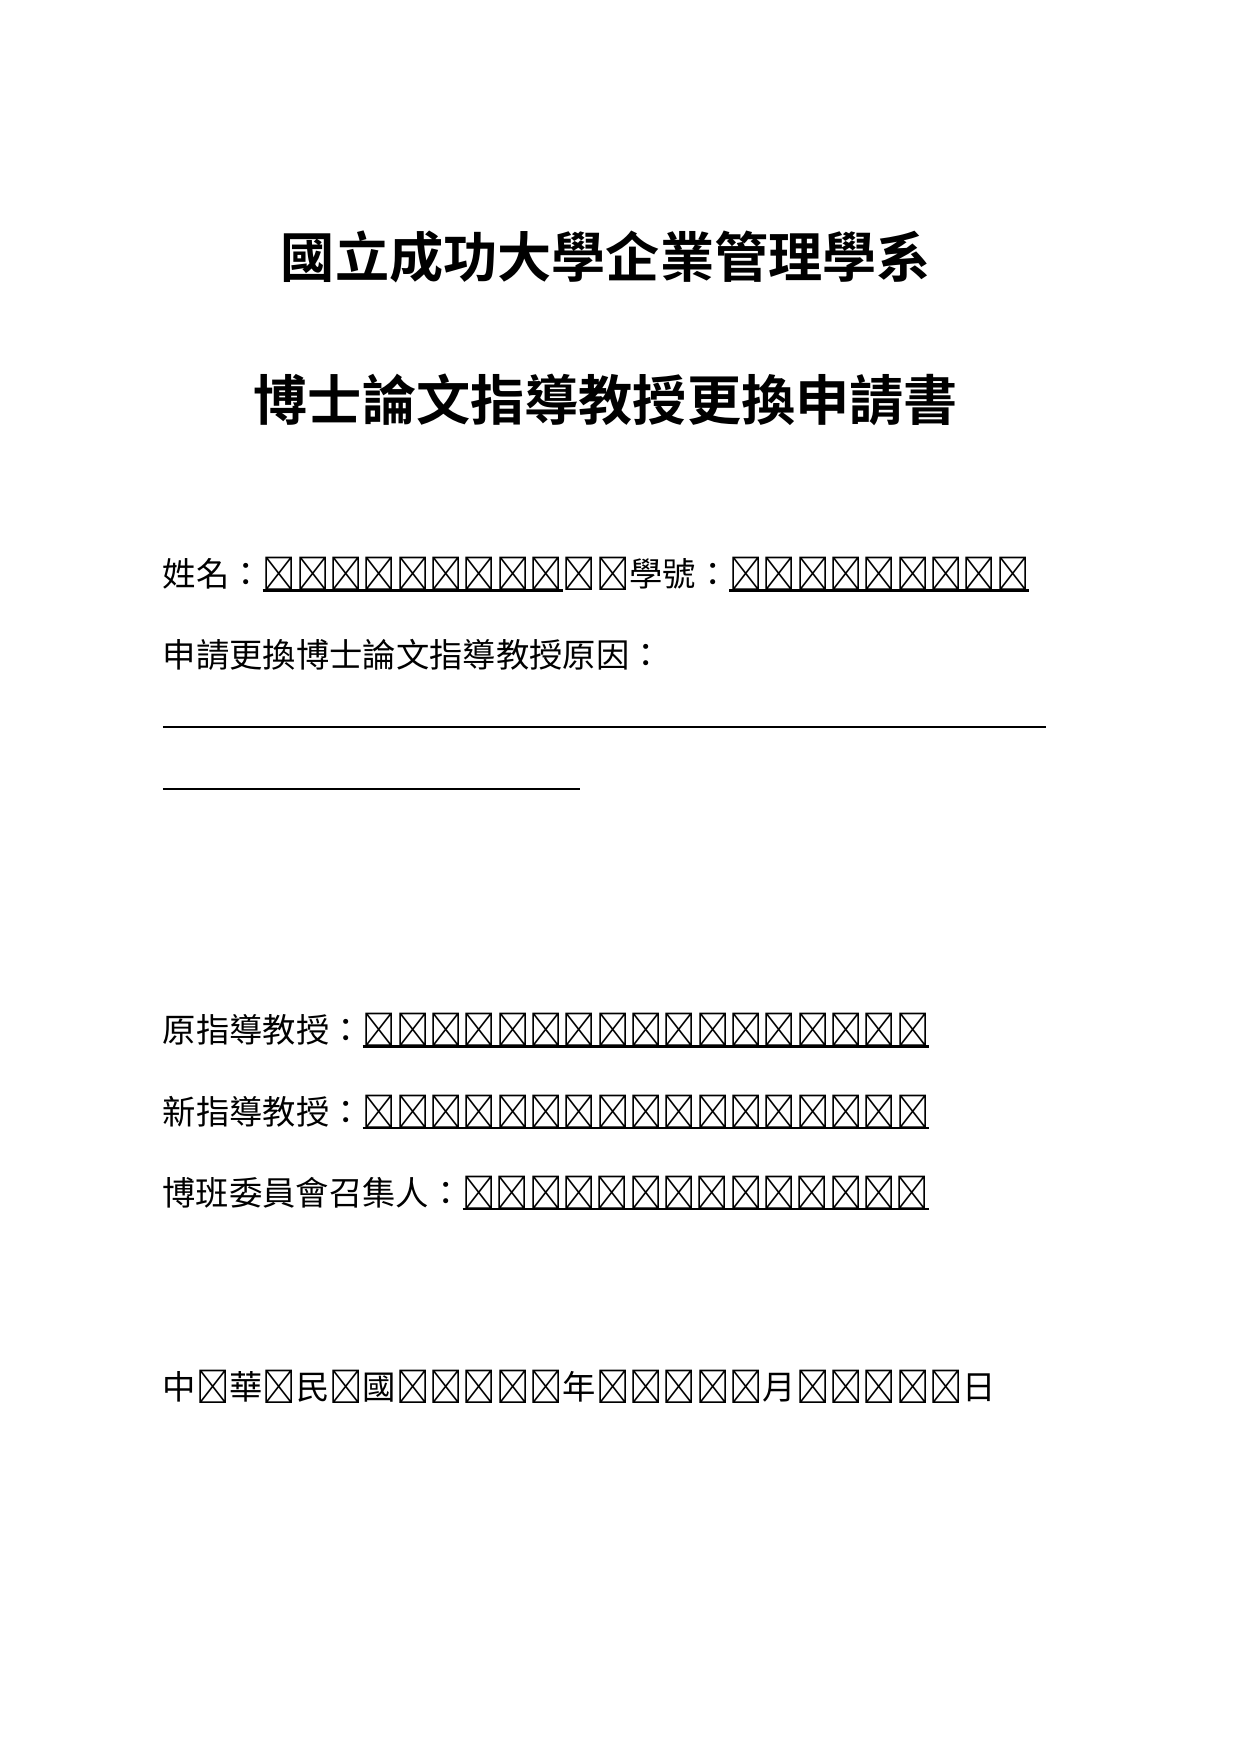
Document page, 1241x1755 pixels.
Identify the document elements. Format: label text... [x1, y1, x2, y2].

text 原指導教授： [162, 987, 1048, 1049]
text 姓名：學號： [162, 531, 1048, 593]
text 國立成功大學企業管理學系 [162, 181, 1048, 306]
text 博士論文指導教授更換申請書 [162, 324, 1048, 449]
text 新指導教授： [162, 1068, 1048, 1131]
text 中華民國年月日 [162, 1343, 1048, 1406]
text 博班委員會召集人： [162, 1149, 1048, 1212]
text 申請更換博士論文指導教授原因： [162, 612, 1048, 674]
text  [163, 674, 1048, 799]
